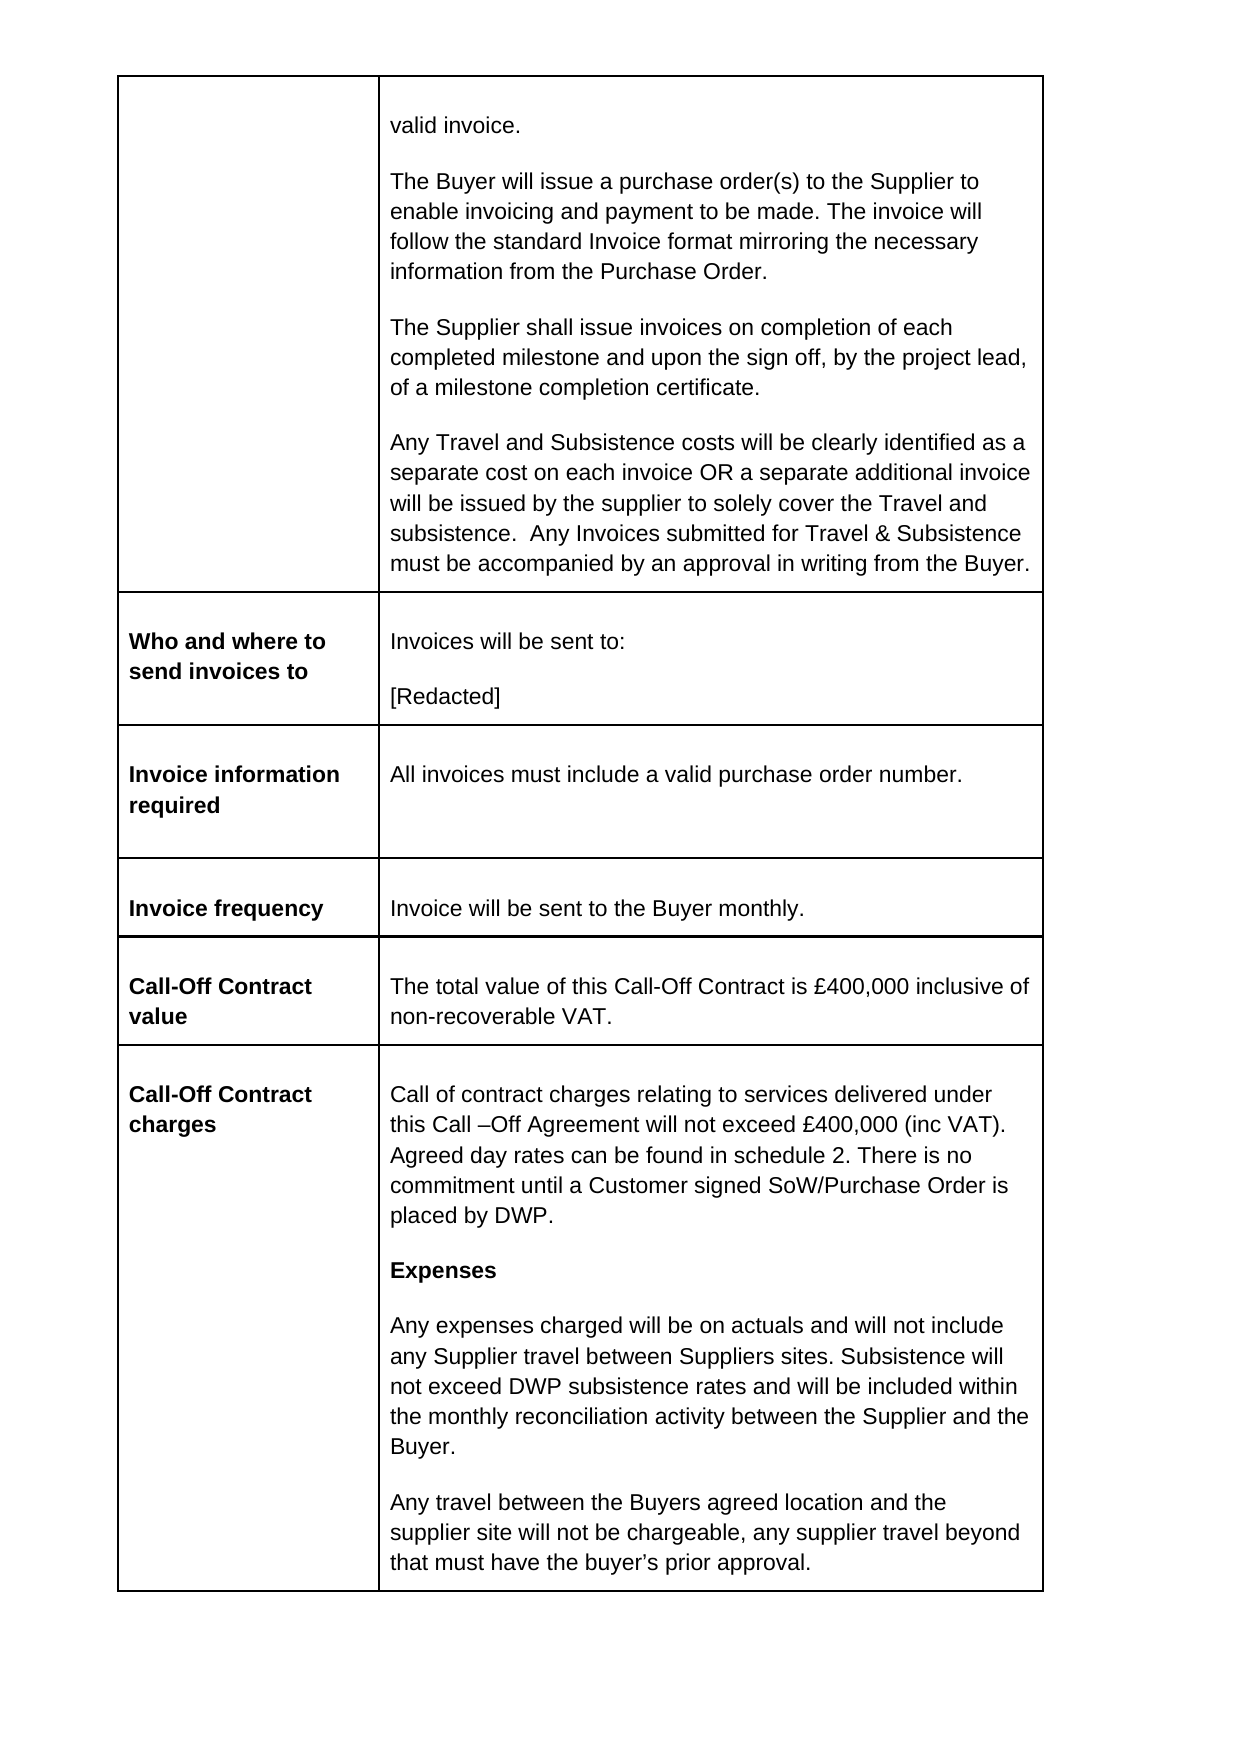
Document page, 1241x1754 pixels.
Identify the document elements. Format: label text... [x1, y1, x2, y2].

table_cell Invoices will be sent to: [Redacted] [380, 593, 1042, 724]
table_cell Call-Off Contract value [119, 938, 378, 1044]
table_cell Call of contract charges relating to services delivered under this Call –Off Agreement will not exceed £400,000 (inc VAT). Agreed day rates can be found in schedule 2. There is no commitment until a Customer signed SoW/Purchase Order is placed by DWP. Expenses Any expenses charged will be on actuals and will not include any Supplier travel between Suppliers sites. Subsistence will not exceed DWP subsistence rates and will be included within the monthly reconciliation activity between the Supplier and the Buyer. Any travel between the Buyers agreed location and the supplier site will not be chargeable, any supplier travel beyond that must have the buyer’s prior approval. [380, 1046, 1042, 1589]
table_cell valid invoice. The Buyer will issue a purchase order(s) to the Supplier to enable invoicing and payment to be made. The invoice will follow the standard Invoice format mirroring the necessary information from the Purchase Order. The Supplier shall issue invoices on completion of each completed milestone and upon the sign off, by the project lead, of a milestone completion certificate. Any Travel and Subsistence costs will be clearly identified as a separate cost on each invoice OR a separate additional invoice will be issued by the supplier to solely cover the Travel and subsistence. Any Invoices submitted for Travel & Subsistence must be accompanied by an approval in writing from the Buyer. [380, 77, 1042, 591]
table_cell All invoices must include a valid purchase order number. [380, 726, 1042, 857]
table_cell [119, 77, 378, 591]
table_cell Invoice frequency [119, 859, 378, 935]
table_cell Call-Off Contract charges [119, 1046, 378, 1589]
table_cell Invoice will be sent to the Buyer monthly. [380, 859, 1042, 935]
table_cell Who and where to send invoices to [119, 593, 378, 724]
table_cell Invoice information required [119, 726, 378, 857]
table_cell The total value of this Call-Off Contract is £400,000 inclusive of non-recoverable VAT. [380, 938, 1042, 1044]
